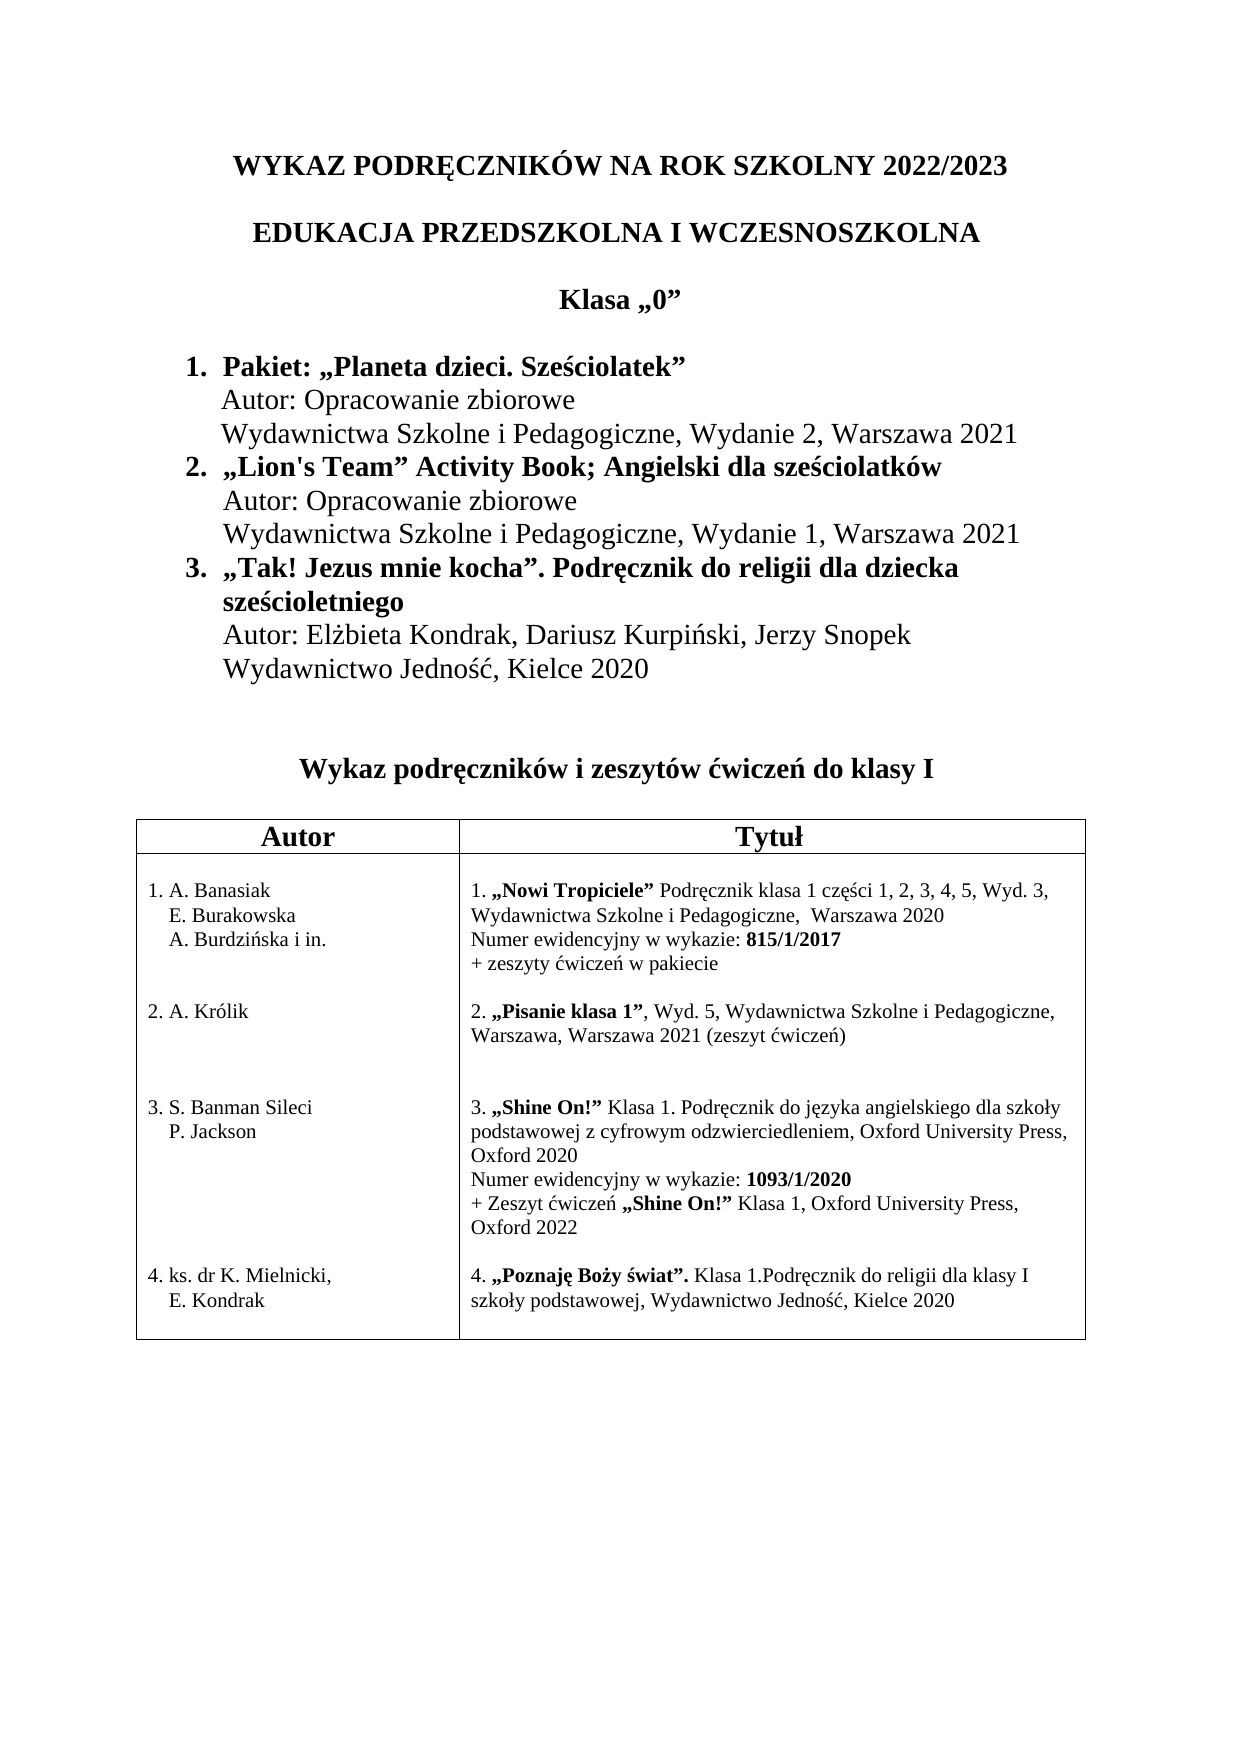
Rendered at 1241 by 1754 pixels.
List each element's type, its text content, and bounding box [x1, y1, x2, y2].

table_header Autor [137, 820, 459, 853]
list Wydawnictwo Jedność, Kielce 2020 [223, 651, 1093, 684]
text WYKAZ PODRĘCZNIKÓW NA ROK SZKOLNY 2022/2023 [148, 148, 1093, 181]
list Wydawnictwa Szkolne i Pedagogiczne, Wydanie 1, Warszawa 2021 [223, 517, 1093, 550]
text Klasa „0” [148, 282, 1093, 315]
list Autor: Opracowanie zbiorowe [185, 483, 1093, 517]
list „Tak! Jezus mnie kocha”. Podręcznik do religii dla dziecka sześcioletniego [185, 550, 1093, 617]
list Autor: Elżbieta Kondrak, Dariusz Kurpiński, Jerzy Snopek [223, 617, 1093, 651]
text Wydawnictwa Szkolne i Pedagogiczne, Wydanie 2, Warszawa 2021 [148, 416, 1093, 449]
text Autor: Opracowanie zbiorowe [148, 382, 1093, 416]
text EDUKACJA PRZEDSZKOLNA I WCZESNOSZKOLNA [148, 215, 1093, 248]
list Pakiet: „Planeta dzieci. Sześciolatek” [185, 349, 1093, 382]
text Wykaz podręczników i zeszytów ćwiczeń do klasy I [148, 751, 1093, 785]
table_cell 1. „Nowi Tropiciele” Podręcznik klasa 1 części 1, 2, 3, 4, 5, Wyd. 3, Wydawnictwa Szkolne i Pedagogiczne, Warszawa 2020 Numer ewidencyjny w wykazie: 815/1/2017 + zeszyty ćwiczeń w pakiecie 2. „Pisanie klasa 1”, Wyd. 5, Wydawnictwa Szkolne i Pedagogiczne, Warszawa, Warszawa 2021 (zeszyt ćwiczeń) 3. „Shine On!” Klasa 1. Podręcznik do języka angielskiego dla szkoły podstawowej z cyfrowym odzwierciedleniem, Oxford University Press, Oxford 2020 Numer ewidencyjny w wykazie: 1093/1/2020 + Zeszyt ćwiczeń „Shine On!” Klasa 1, Oxford University Press, Oxford 2022 4. „Poznaję Boży świat”. Klasa 1.Podręcznik do religii dla klasy I szkoły podstawowej, Wydawnictwo Jedność, Kielce 2020 [460, 854, 1085, 1339]
table_header Tytuł [460, 820, 1085, 853]
list „Lion's Team” Activity Book; Angielski dla sześciolatków [185, 449, 1093, 483]
table_cell 1. A. Banasiak E. Burakowska A. Burdzińska i in. 2. A. Królik 3. S. Banman Sileci P. Jackson 4. ks. dr K. Mielnicki, E. Kondrak [137, 854, 459, 1339]
